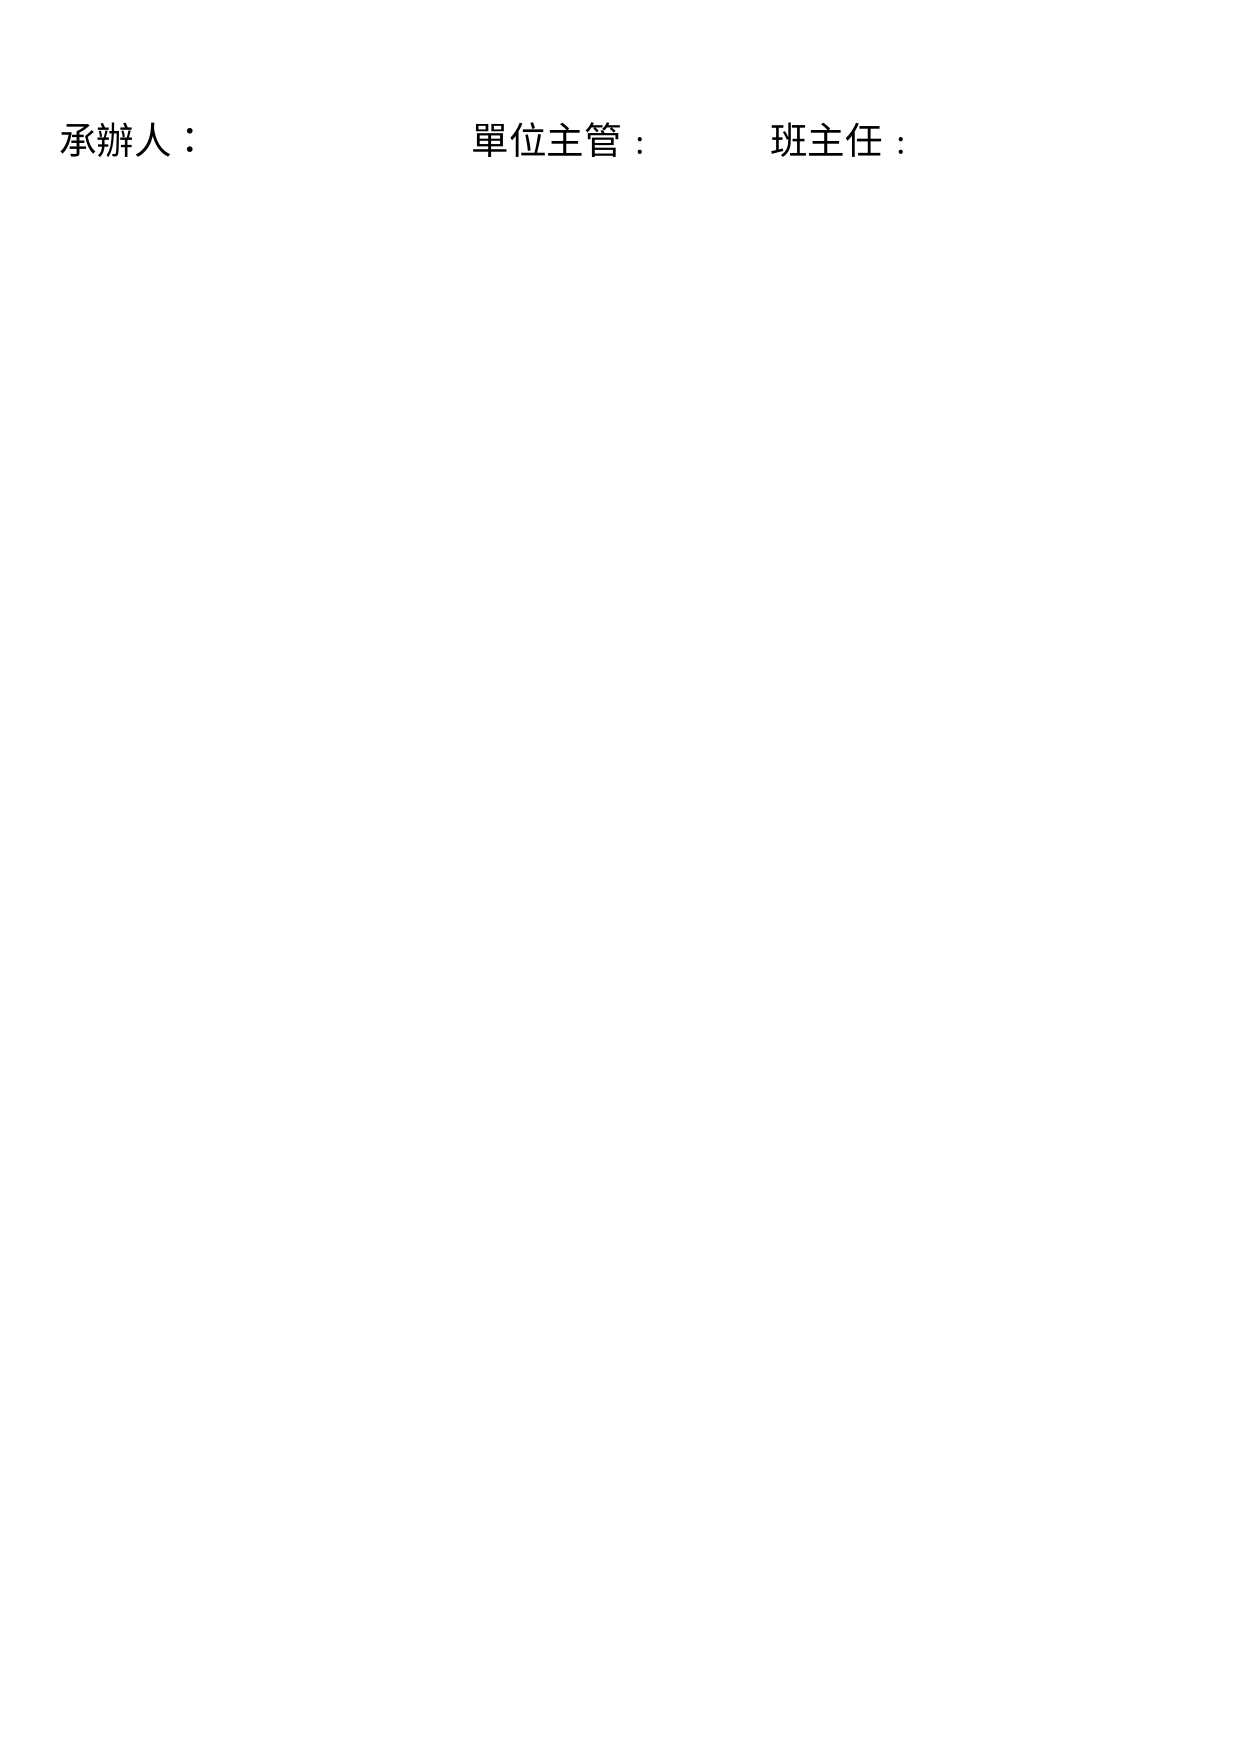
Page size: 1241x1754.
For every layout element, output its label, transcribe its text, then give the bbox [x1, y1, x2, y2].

text 承辦人： 單位主管﹕ 班主任﹕ [59, 111, 1181, 165]
